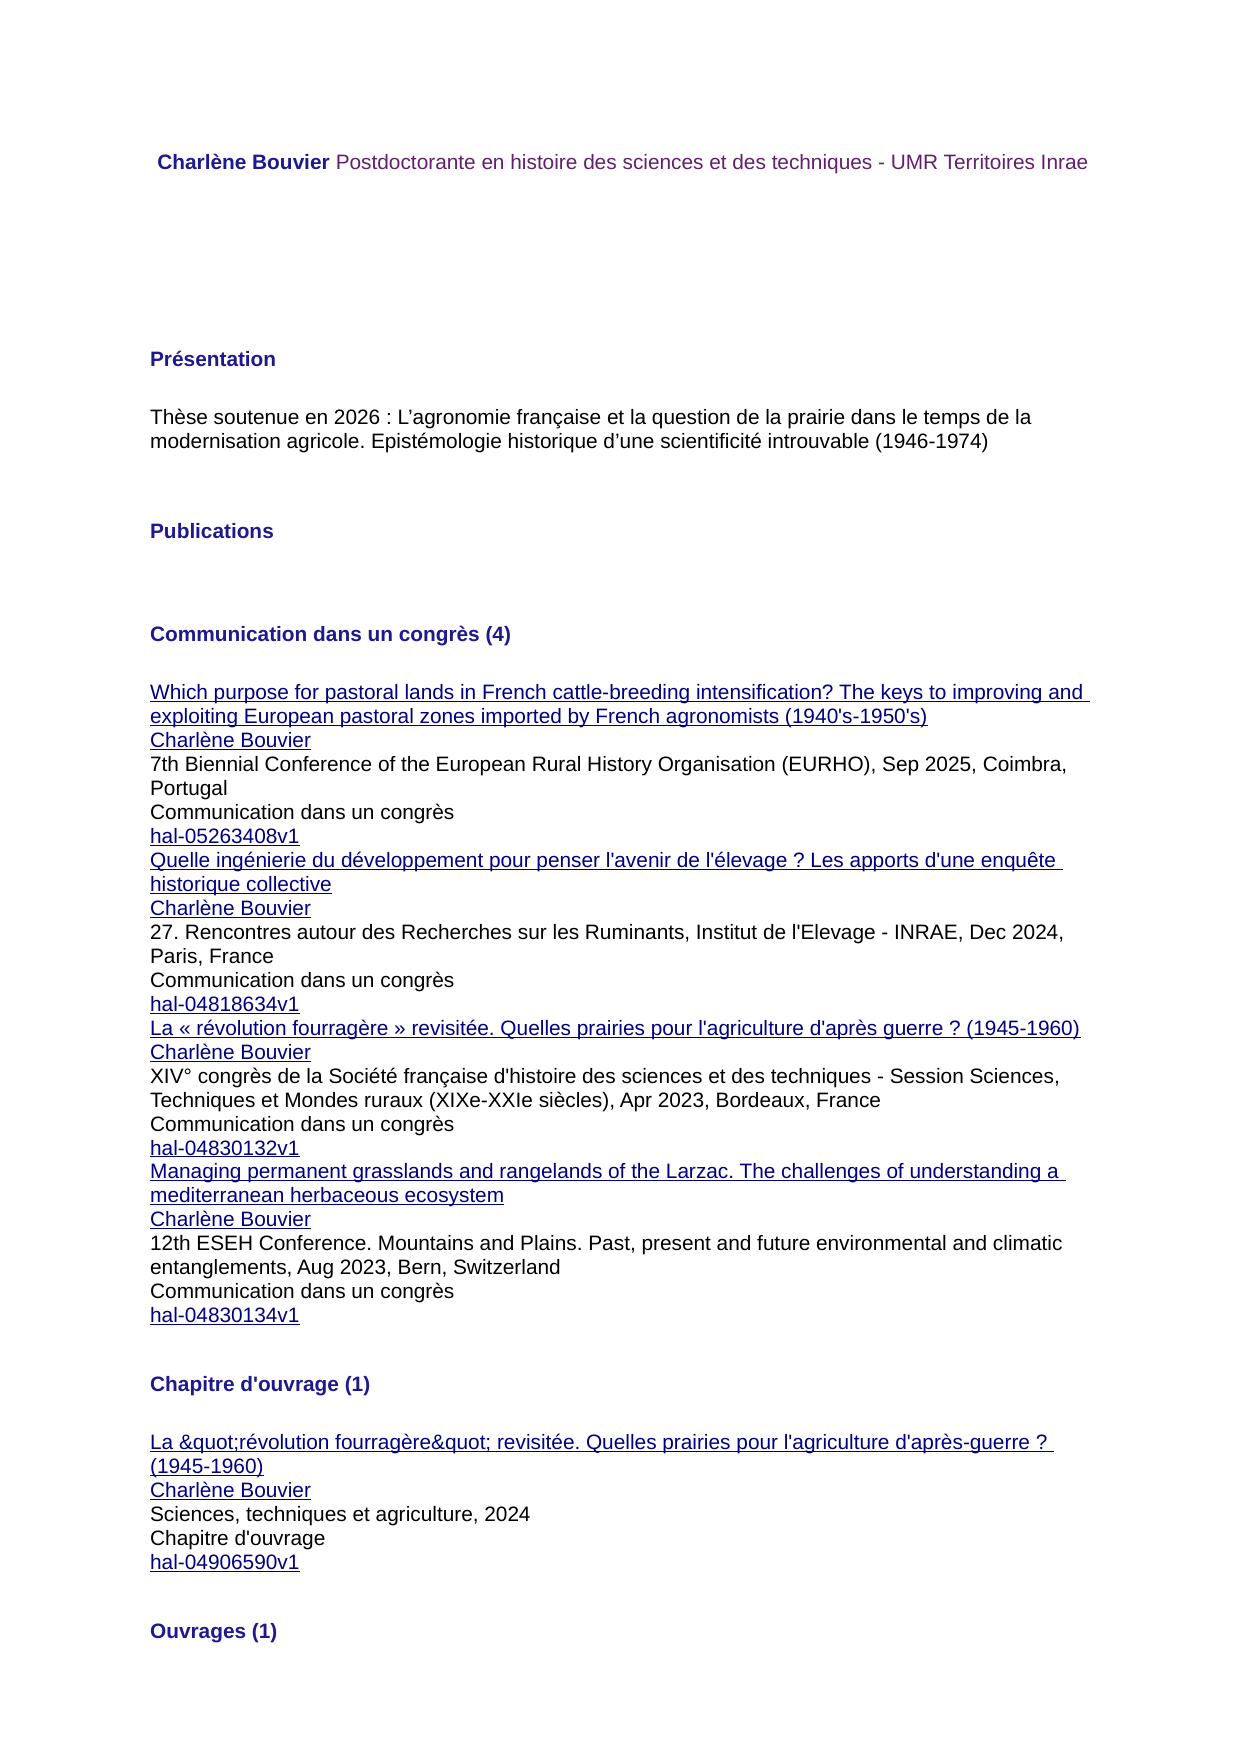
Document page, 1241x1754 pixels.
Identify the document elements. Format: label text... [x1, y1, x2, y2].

table_header Which purpose for pastoral lands in French cattle-breeding intensification? The keys to improving and [150, 680, 1090, 701]
subtitle Chapitre d'ouvrage (1) [150, 1372, 1090, 1396]
subtitle Publications [150, 519, 1090, 543]
subtitle Communication dans un congrès (4) [150, 622, 1090, 646]
table_header La &quot;révolution fourragère&quot; revisitée. Quelles prairies pour l'agriculture d'après-guerre ? (1945-1960) Charlène Bouvier Sciences, techniques et agriculture, 2024 Chapitre d'ouvrage hal-04906590v1 [150, 1430, 1090, 1574]
text Thèse soutenue en 2026 : L’agronomie française et la question de la prairie dans le temps de la modernisation agricole. Epistémologie historique d’une scientificité introuvable (1946-1974) [150, 405, 1090, 453]
table_cell Quelle ingénierie du développement pour penser l'avenir de l'élevage ? Les apports d'une enquête historique collective Charlène Bouvier 27. Rencontres autour des Recherches sur les Ruminants, Institut de l'Elevage - INRAE, Dec 2024, Paris, France Communication dans un congrès hal-04818634v1 [150, 848, 1090, 1016]
subtitle Ouvrages (1) [150, 1619, 1090, 1643]
subtitle Charlène Bouvier Postdoctorante en histoire des sciences et des techniques - UMR Territoires Inrae [150, 150, 1090, 174]
table_cell La « révolution fourragère » revisitée. Quelles prairies pour l'agriculture d'après guerre ? (1945-1960) Charlène Bouvier XIV° congrès de la Société française d'histoire des sciences et des techniques - Session Sciences, Techniques et Mondes ruraux (XIXe-XXIe siècles), Apr 2023, Bordeaux, France Communication dans un congrès hal-04830132v1 [150, 1016, 1090, 1159]
subtitle Présentation [150, 347, 1090, 371]
table_header exploiting European pastoral zones imported by French agronomists (1940's-1950's) Charlène Bouvier 7th Biennial Conference of the European Rural History Organisation (EURHO), Sep 2025, Coimbra, Portugal Communication dans un congrès hal-05263408v1 [150, 702, 1090, 848]
table_cell Managing permanent grasslands and rangelands of the Larzac. The challenges of understanding a mediterranean herbaceous ecosystem Charlène Bouvier 12th ESEH Conference. Mountains and Plains. Past, present and future environmental and climatic entanglements, Aug 2023, Bern, Switzerland Communication dans un congrès hal-04830134v1 [150, 1159, 1090, 1327]
